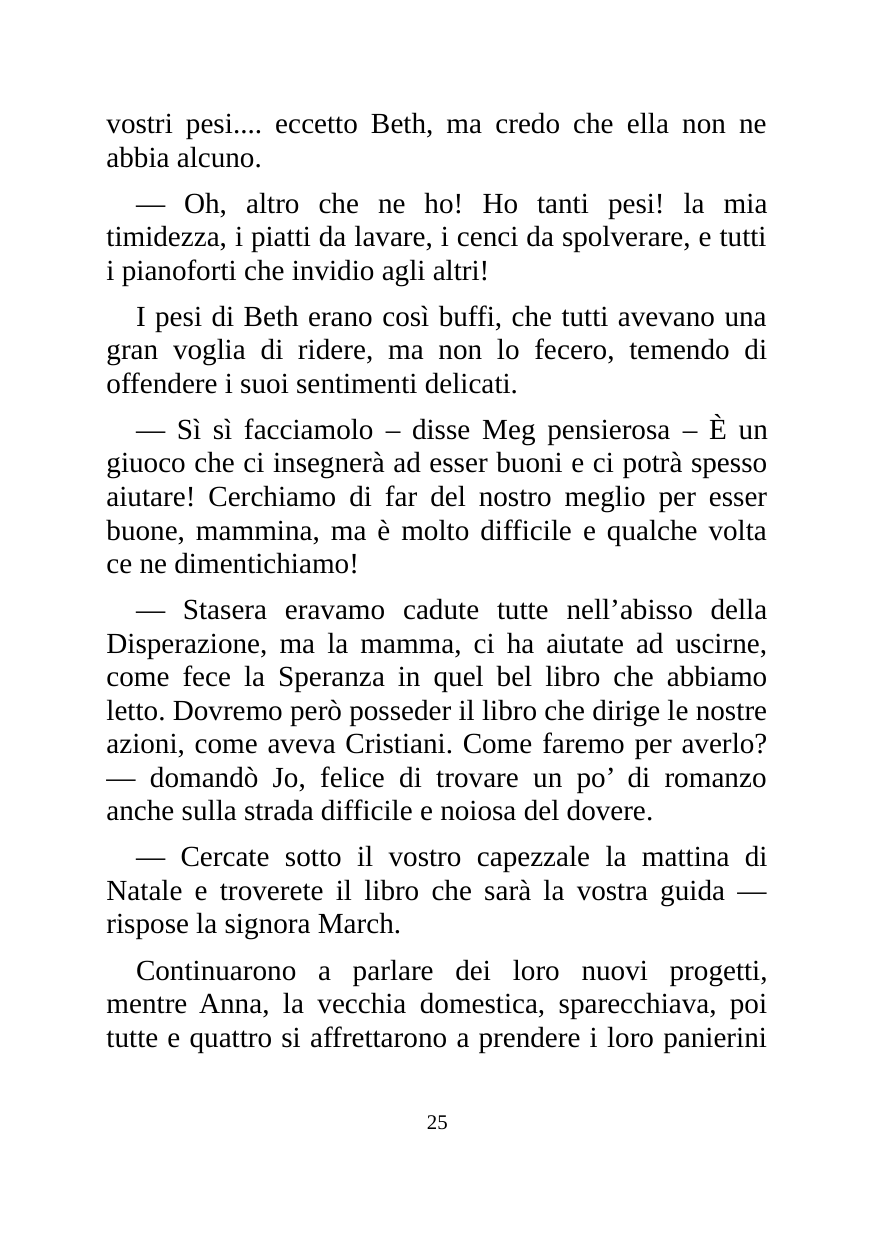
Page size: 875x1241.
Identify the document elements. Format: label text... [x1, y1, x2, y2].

text Continuarono a parlare dei loro nuovi progetti, mentre Anna, la vecchia domestica, sparecchiava, poi tutte e quattro si affrettarono a prendere i loro panierini [106, 953, 768, 1053]
text — Oh, altro che ne ho! Ho tanti pesi! la mia timidezza, i piatti da lavare, i cenci da spolverare, e tutti i pianoforti che invidio agli altri! [106, 186, 768, 286]
text — Stasera eravamo cadute tutte nell’abisso della Disperazione, ma la mamma, ci ha aiutate ad uscirne, come fece la Speranza in quel bel libro che abbiamo letto. Dovremo però posseder il libro che dirige le nostre azioni, come aveva Cristiani. Come faremo per averlo? — domandò Jo, felice di trovare un po’ di romanzo anche sulla strada difficile e noiosa del dovere. [106, 592, 768, 827]
text — Sì sì facciamolo – disse Meg pensierosa – È un giuoco che ci insegnerà ad esser buoni e ci potrà spesso aiutare! Cerchiamo di far del nostro meglio per esser buone, mammina, ma è molto difficile e qualche volta ce ne dimentichiamo! [106, 412, 768, 580]
text vostri pesi.... eccetto Beth, ma credo che ella non ne abbia alcuno. [106, 106, 768, 173]
text I pesi di Beth erano così buffi, che tutti avevano una gran voglia di ridere, ma non lo fecero, temendo di offendere i suoi sentimenti delicati. [106, 299, 768, 399]
text — Cercate sotto il vostro capezzale la mattina di Natale e troverete il libro che sarà la vostra guida — rispose la signora March. [106, 839, 768, 940]
